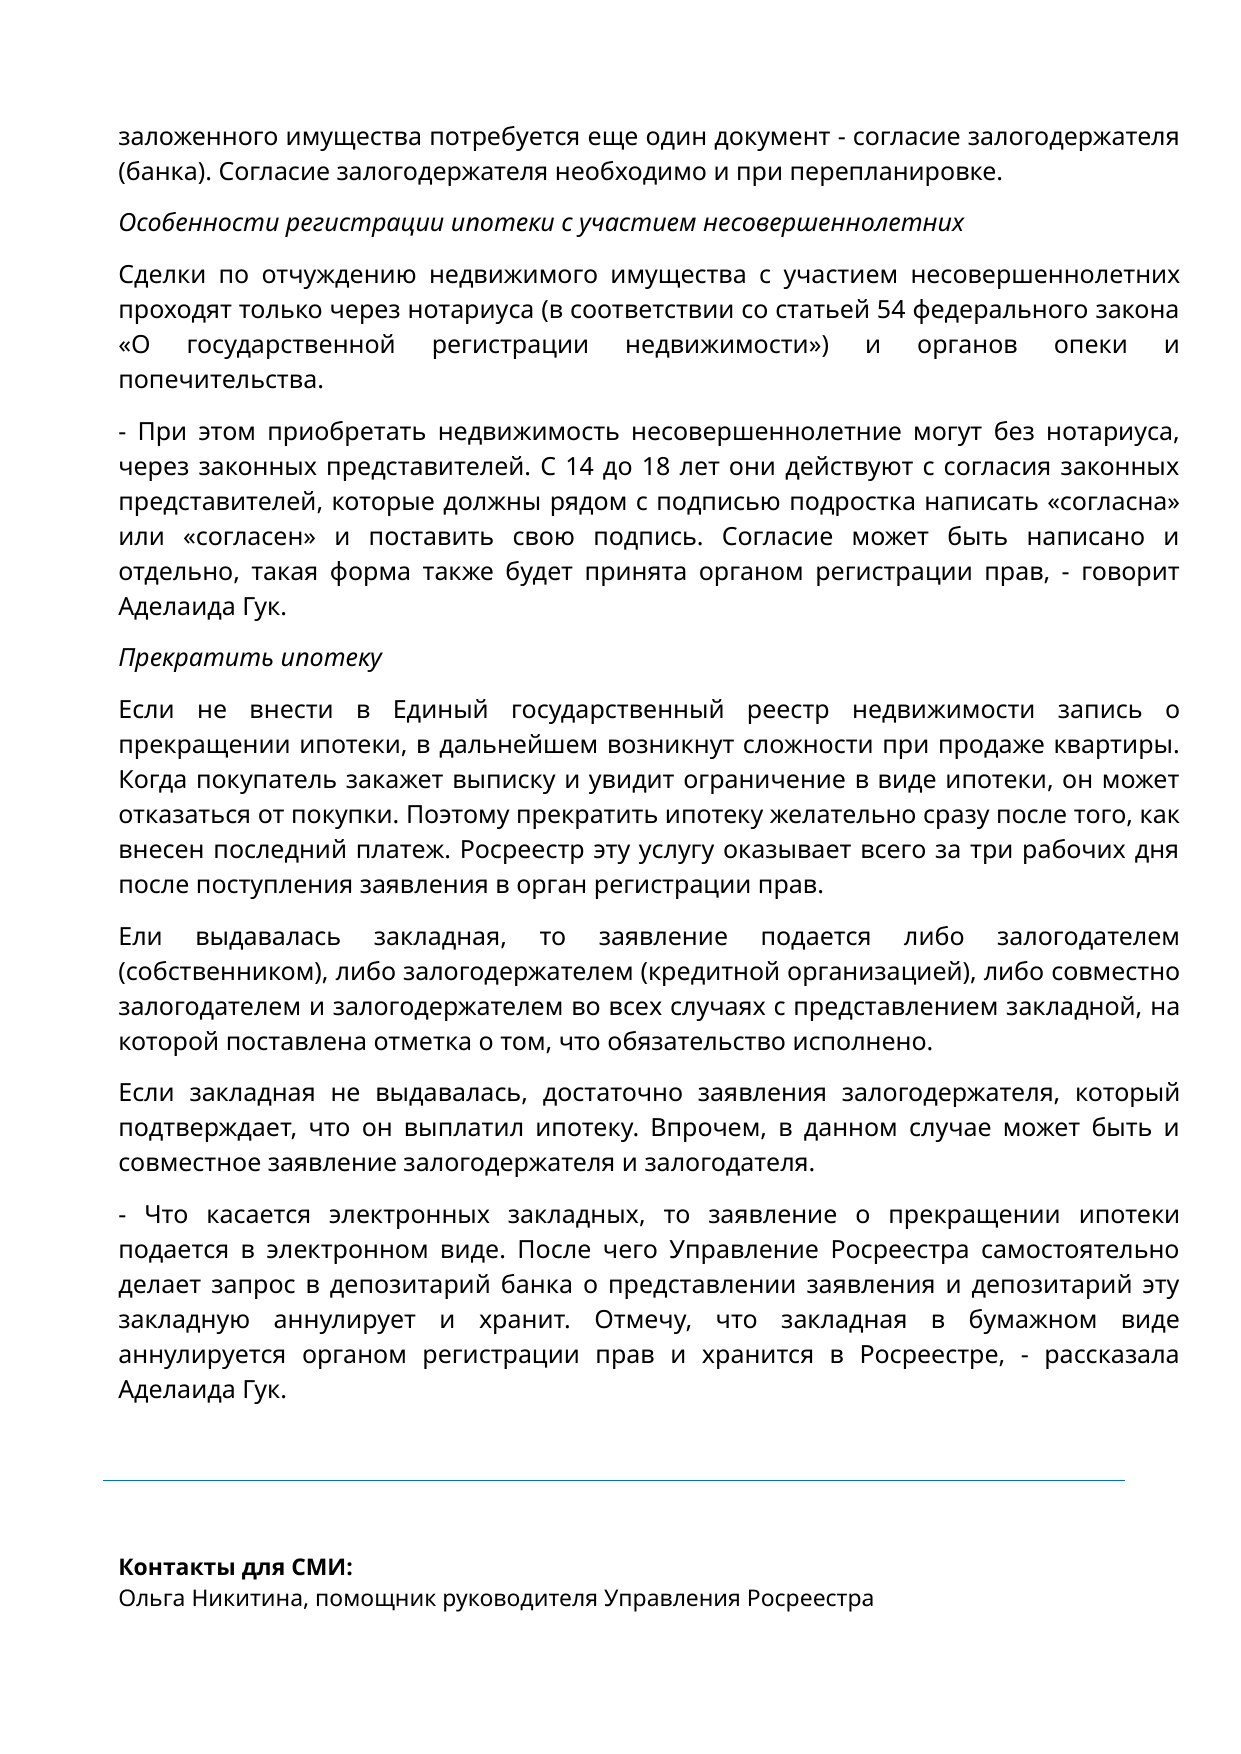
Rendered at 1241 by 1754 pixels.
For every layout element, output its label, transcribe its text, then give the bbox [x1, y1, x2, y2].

text Прекратить ипотеку [118, 640, 1181, 674]
text Ели выдавалась закладная, то заявление подается либо залогодателем (собственником), либо залогодержателем (кредитной организацией), либо совместно залогодателем и залогодержателем во всех случаях с представлением закладной, на которой поставлена отметка о том, что обязательство исполнено. [118, 918, 1181, 1057]
text Если не внести в Единый государственный реестр недвижимости запись о прекращении ипотеки, в дальнейшем возникнут сложности при продаже квартиры. Когда покупатель закажет выписку и увидит ограничение в виде ипотеки, он может отказаться от покупки. Поэтому прекратить ипотеку желательно сразу после того, как внесен последний платеж. Росреестр эту услугу оказывает всего за три рабочих дня после поступления заявления в орган регистрации прав. [118, 691, 1181, 901]
text Особенности регистрации ипотеки с участием несовершеннолетних [118, 205, 1181, 239]
text - Что касается электронных закладных, то заявление о прекращении ипотеки подается в электронном виде. После чего Управление Росреестра самостоятельно делает запрос в депозитарий банка о представлении заявления и депозитарий эту закладную аннулирует и хранит. Отмечу, что закладная в бумажном виде аннулируется органом регистрации прав и хранится в Росреестре, - рассказала Аделаида Гук. [118, 1196, 1181, 1406]
text Контакты для СМИ: [118, 1551, 1181, 1582]
text заложенного имущества потребуется еще один документ - согласие залогодержателя (банка). Согласие залогодержателя необходимо и при перепланировке. [118, 118, 1181, 187]
text Ольга Никитина, помощник руководителя Управления Росреестра [118, 1582, 1181, 1613]
text Сделки по отчуждению недвижимого имущества с участием несовершеннолетних проходят только через нотариуса (в соответствии со статьей 54 федерального закона «О государственной регистрации недвижимости») и органов опеки и попечительства. [118, 256, 1181, 396]
text Если закладная не выдавалась, достаточно заявления залогодержателя, который подтверждает, что он выплатил ипотеку. Впрочем, в данном случае может быть и совместное заявление залогодержателя и залогодателя. [118, 1075, 1181, 1179]
text - При этом приобретать недвижимость несовершеннолетние могут без нотариуса, через законных представителей. С 14 до 18 лет они действуют с согласия законных представителей, которые должны рядом с подписью подростка написать «согласна» или «согласен» и поставить свою подпись. Согласие может быть написано и отдельно, такая форма также будет принята органом регистрации прав, - говорит Аделаида Гук. [118, 413, 1181, 622]
